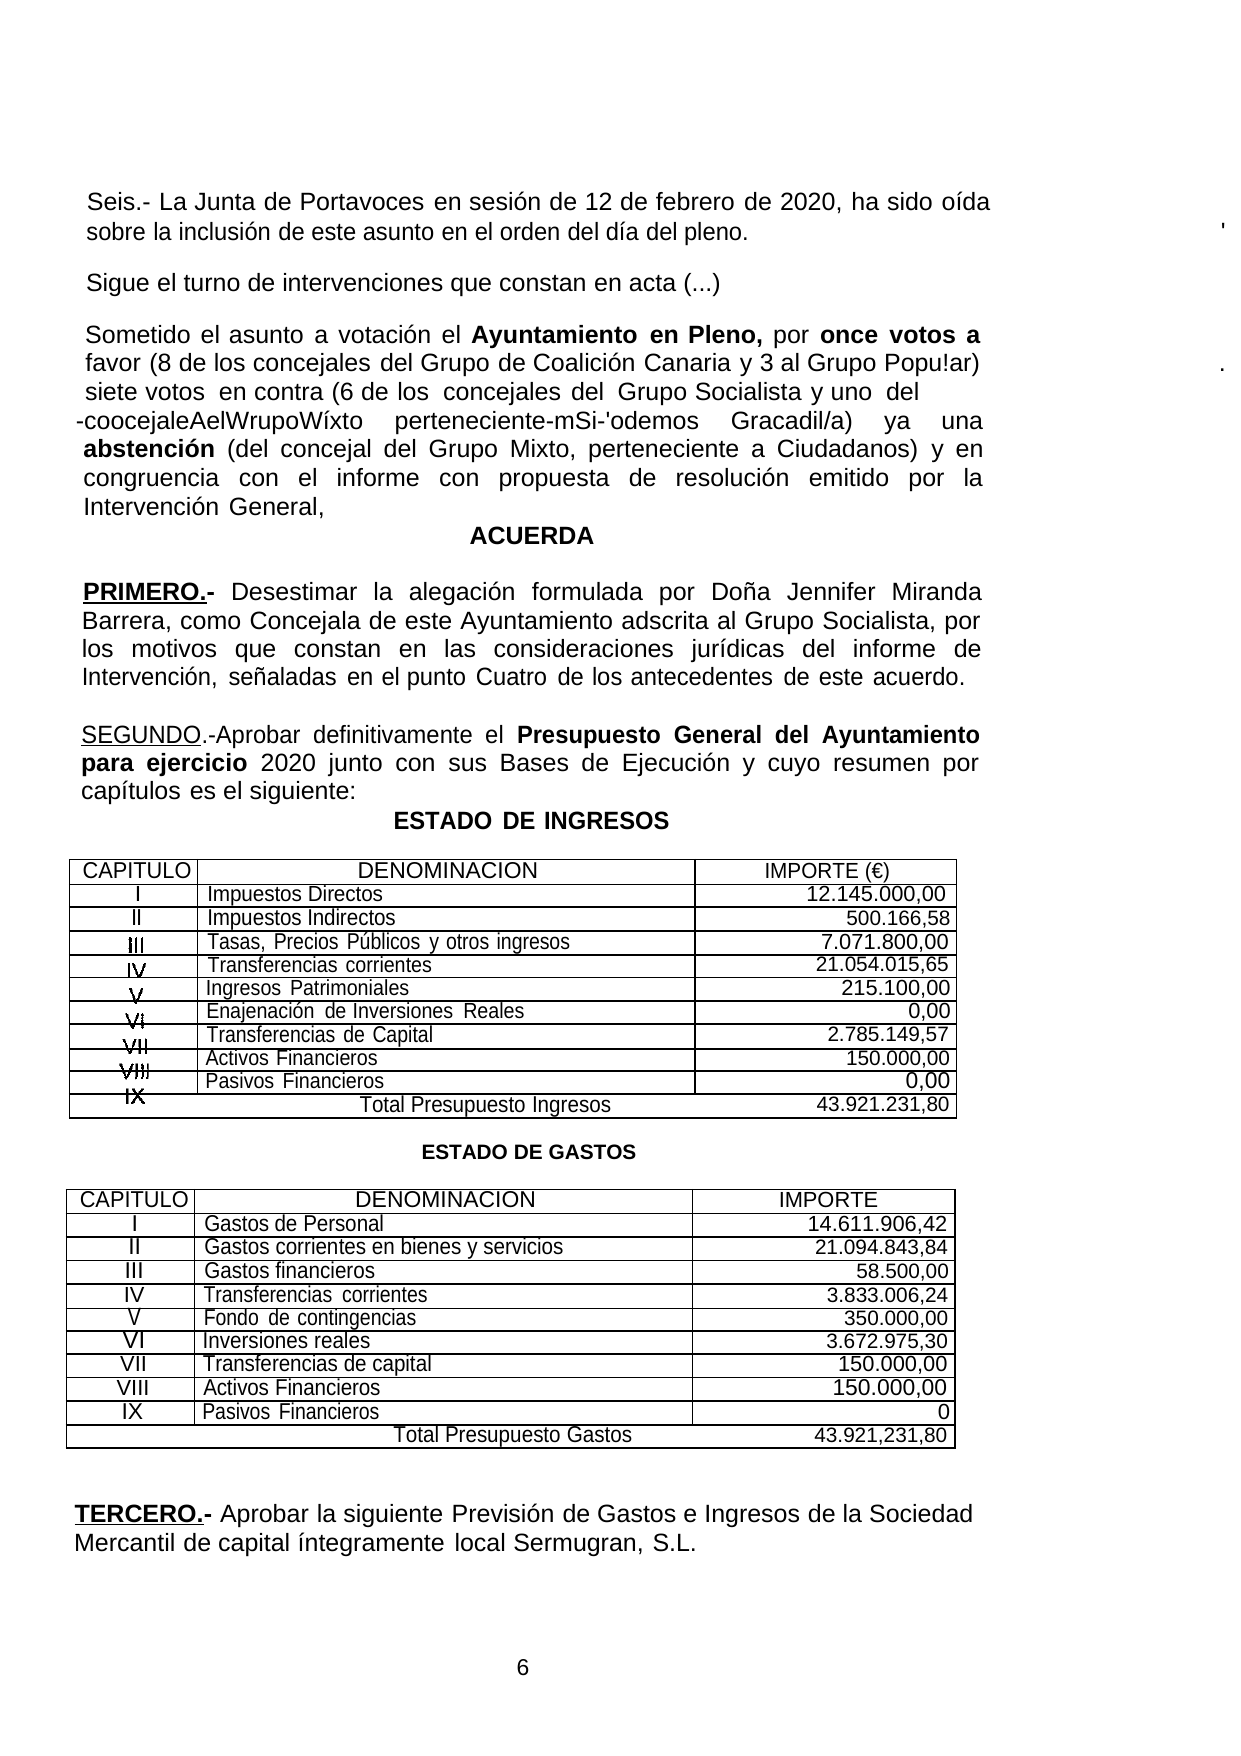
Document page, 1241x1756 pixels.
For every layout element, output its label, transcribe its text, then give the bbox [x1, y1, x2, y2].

text ESTADO DE INGRESOS [393, 806, 1236, 834]
table_cell I [67, 1214, 194, 1236]
table_cell Impuestos Directos [198, 885, 694, 906]
table_cell Activos Financieros [195, 1378, 692, 1400]
table_header IMPORTE (€) [696, 860, 956, 884]
table_cell VI [67, 1332, 194, 1353]
table_cell [149, 1072, 197, 1093]
table_cell Pasivos Financieros [198, 1072, 694, 1093]
table_cell 12.145.000,00 [696, 885, 956, 906]
table_cell 21.054.015,65 [696, 956, 956, 977]
table_cell 21.094.843,84 [693, 1238, 954, 1259]
table_cell Gastos de Personal [195, 1214, 692, 1236]
table_cell IV [67, 1285, 194, 1308]
table_cell [70, 1002, 119, 1023]
table_cell 0 [693, 1402, 954, 1424]
table_cell 500.166,58 [696, 908, 956, 930]
table_cell Activos Financieros [198, 1050, 694, 1070]
table_cell [70, 1050, 119, 1070]
table_cell VII [67, 1355, 194, 1376]
table_header DENOMINACION [195, 1190, 692, 1213]
table_cell 3.833.006,24 [693, 1285, 954, 1308]
table_cell 0,00 [696, 1072, 956, 1093]
table_cell 2.785.149,57 [696, 1025, 956, 1048]
text ESTADO DE GASTOS [421, 1140, 1236, 1164]
table_cell Transferencias de Capital [198, 1025, 694, 1048]
table_cell 58.500,00 [693, 1261, 954, 1283]
table_cell 14.611.906,42 [693, 1214, 954, 1236]
table_cell Tasas, Precios Públicos y otros ingresos [198, 932, 694, 954]
table_cell 350.000,00 [693, 1309, 954, 1330]
table_cell Gastos corrientes en bienes y servicios [195, 1238, 692, 1259]
table_cell ll [70, 908, 197, 930]
table_cell Ingresos Patrimoniales [198, 978, 694, 1000]
table_cell [149, 1002, 197, 1023]
table_cell [70, 1025, 119, 1048]
text sobre la inclusión de este asunto en el orden del día del pleno. ' Sigue el turno de intervenciones que constan en acta (...) [86, 216, 1226, 297]
table_cell Transferencias corrientes [198, 956, 694, 977]
table_cell [70, 1072, 119, 1093]
table_cell Inversiones reales [195, 1332, 692, 1353]
table_cell 215.100,00 [696, 978, 956, 1000]
table_cell [149, 978, 197, 1000]
table_cell V [67, 1309, 194, 1330]
table_cell Transferencias de capital [195, 1355, 692, 1376]
text TERCERO.- Aprobar la siguiente Previsión de Gastos e Ingresos de la Sociedad Mercantil de capital íntegramente local Sermugran, S.L. [74, 1500, 981, 1556]
table_cell Enajenación de Inversiones Reales [198, 1002, 694, 1023]
table_cell Total Presupuesto Ingresos 43.921.231,80 [70, 1095, 956, 1117]
table_cell [70, 932, 197, 954]
table_cell Impuestos Indirectos [198, 908, 694, 930]
table_cell [149, 956, 197, 977]
table_cell 0,00 [696, 1002, 956, 1023]
table_cell Transferencias corrientes [195, 1285, 692, 1308]
table_cell [149, 1025, 197, 1048]
table_cell III [67, 1261, 194, 1283]
table_cell 150.000,00 [693, 1378, 954, 1400]
table_header DENOMINACION [198, 860, 694, 884]
text PRIMERO.- Desestimar la alegación formulada por Doña Jennifer Miranda Barrera, como Concejala de este Ayuntamiento adscrita al Grupo Socialista, por los motivos que constan en las consideraciones jurídicas del informe de Intervención, señaladas en el punto Cuatro de los antecedentes de este acuerdo. [82, 578, 982, 691]
table_cell Fondo de contingencias [195, 1309, 692, 1330]
table_cell 150.000,00 [693, 1355, 954, 1376]
table_header CAPITULO [70, 860, 197, 884]
table_cell I [70, 885, 197, 906]
table_cell [70, 978, 119, 1000]
table_header CAPITULO [67, 1190, 194, 1213]
text Sometido el asunto a votación el Ayuntamiento en Pleno, por once votos a [85, 320, 1236, 348]
text -coocejaleAelWrupoWíxto perteneciente-mSi-'odemos Gracadil/a) ya una abstención (del concejal del Grupo Mixto, perteneciente a Ciudadanos) y en congruencia con el informe con propuesta de resolución emitido por la Intervención General, [76, 406, 983, 521]
text ACUERDA [227, 521, 836, 550]
table_cell 7.071.800,00 [696, 932, 956, 954]
table_cell Pasivos Financieros [195, 1402, 692, 1424]
table_header IMPORTE [693, 1190, 954, 1213]
table_cell Gastos financieros [195, 1261, 692, 1283]
text SEGUNDO.-Aprobar definitivamente el Presupuesto General del Ayuntamiento para ejercicio 2020 junto con sus Bases de Ejecución y cuyo resumen por capítulos es el siguiente: [81, 721, 980, 805]
table_cell 150.000,00 [696, 1050, 956, 1070]
table_cell IX [67, 1402, 194, 1424]
table_cell II [67, 1238, 194, 1259]
table_cell VIII [67, 1378, 194, 1400]
table_cell [149, 1050, 197, 1070]
text favor (8 de los concejales del Grupo de Coalición Canaria y 3 al Grupo Popu!ar) . siete votos en contra (6 de los concejales del Grupo Socialista y uno del [85, 349, 1226, 406]
text Seis.- La Junta de Portavoces en sesión de 12 de febrero de 2020, ha sido oída [87, 187, 1236, 216]
table_cell 3.672.975,30 [693, 1332, 954, 1353]
table_cell [70, 956, 119, 977]
table_cell Total Presupuesto Gastos 43.921,231,80 [67, 1426, 954, 1447]
